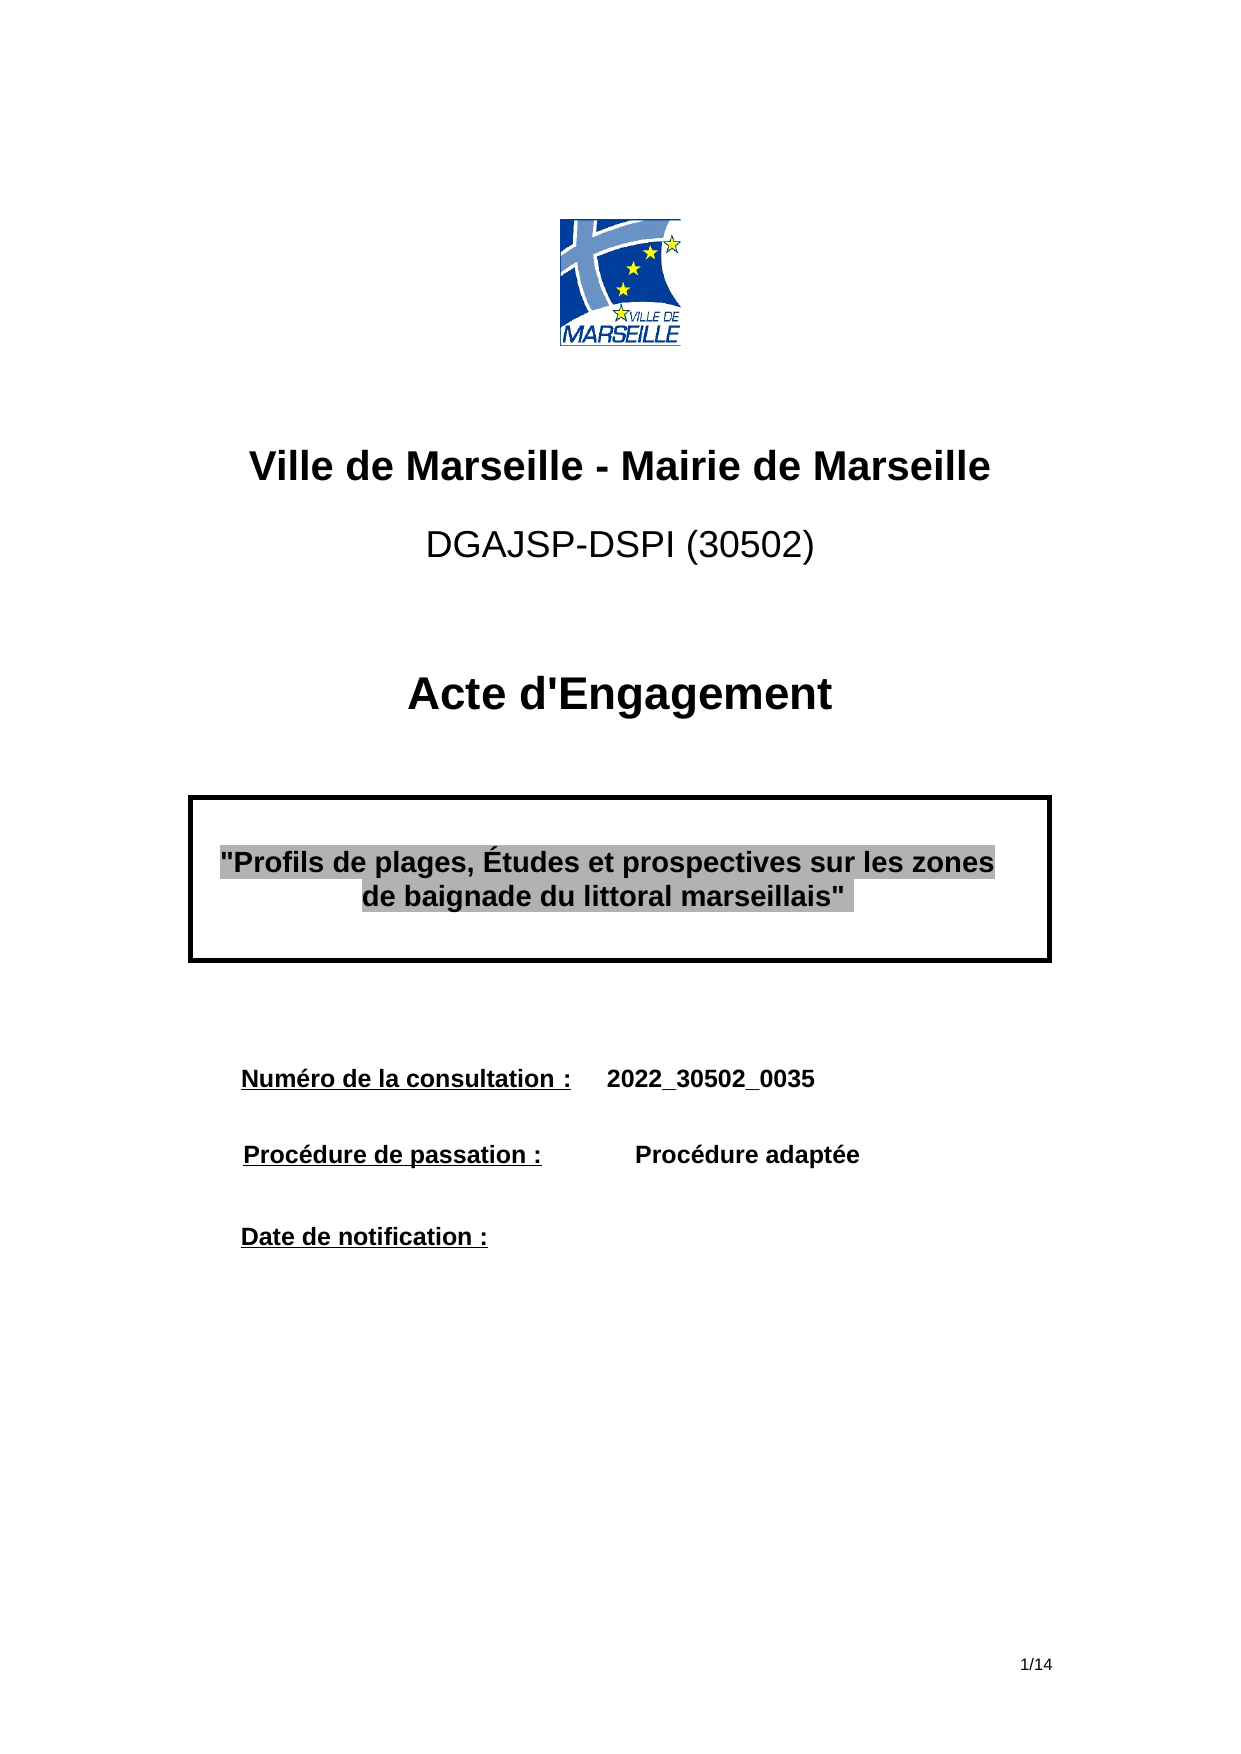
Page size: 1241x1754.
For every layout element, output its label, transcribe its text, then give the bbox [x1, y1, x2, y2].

text "Profils de plages, Études et prospectives sur les zones de baignade du littoral marseillais" [193, 838, 1047, 912]
text Acte d'Engagement [188, 667, 1052, 719]
text Numéro de la consultation : 2022_30502_0035 [241, 1064, 1052, 1092]
text DGAJSP-DSPI (30502) [188, 523, 1052, 566]
text Procédure de passation : Procédure adaptée [243, 1140, 1052, 1169]
text Ville de Marseille - Mairie de Marseille [188, 441, 1052, 489]
text Date de notification : [241, 1222, 1052, 1251]
